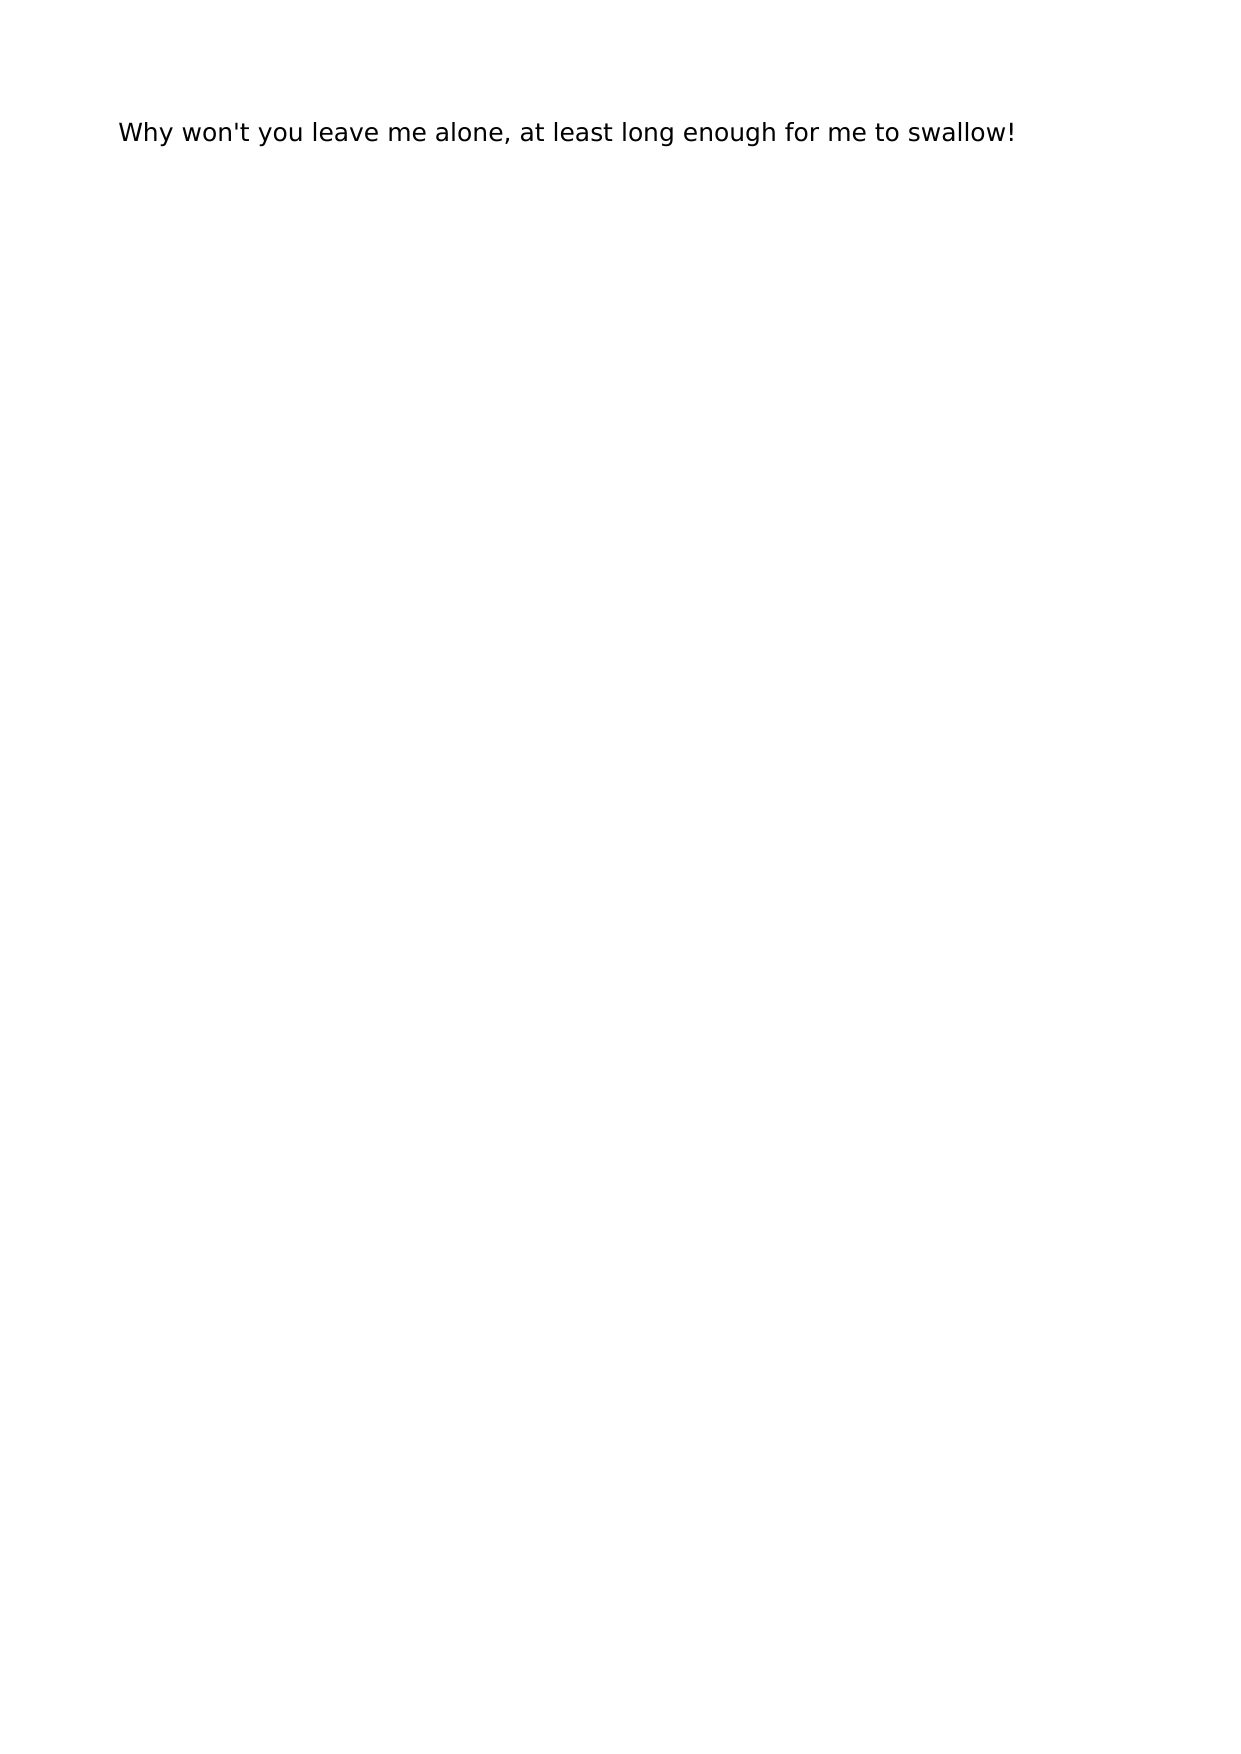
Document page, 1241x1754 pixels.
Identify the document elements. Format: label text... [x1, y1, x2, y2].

text Why won't you leave me alone, at least long enough for me to swallow! [118, 118, 1122, 147]
